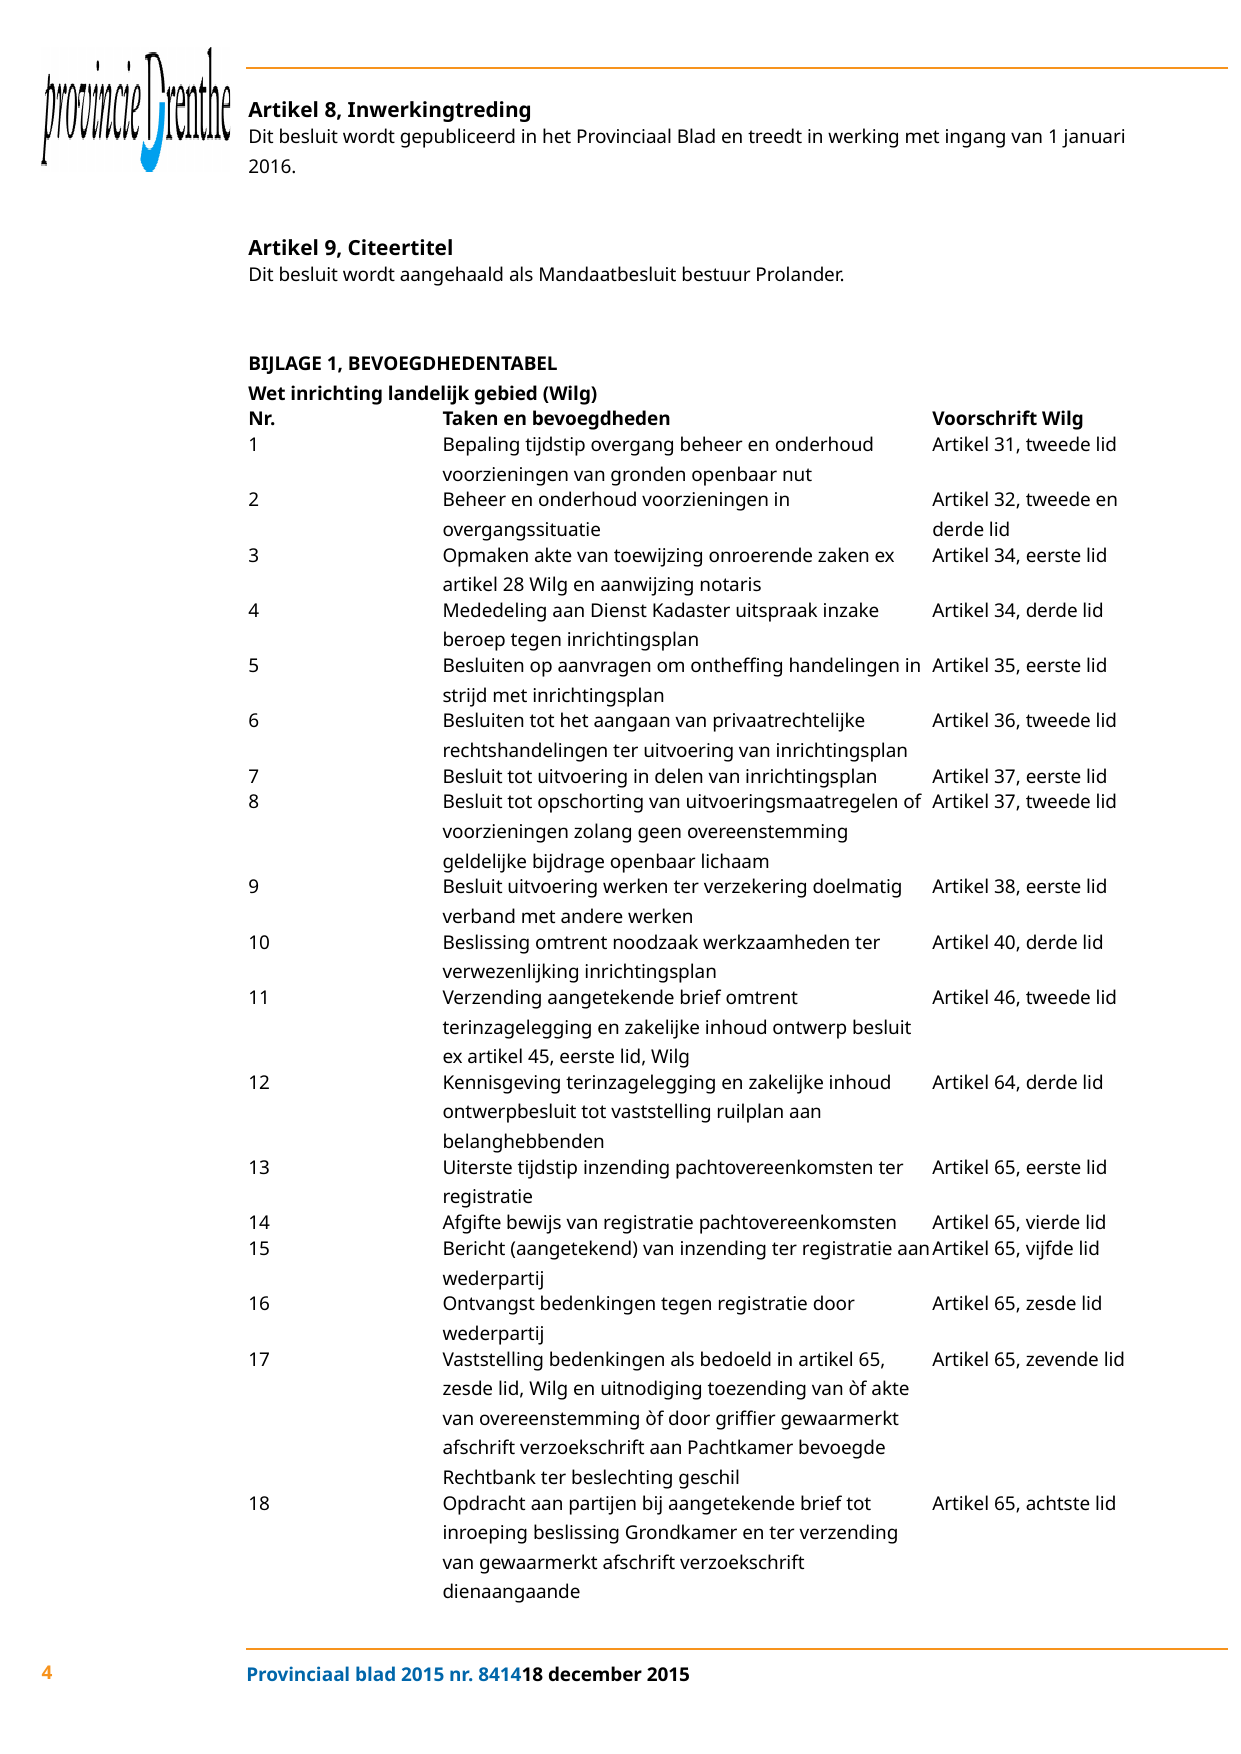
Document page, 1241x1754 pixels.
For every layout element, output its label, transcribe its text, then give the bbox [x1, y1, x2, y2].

table_cell Beslissing omtrent noodzaak werkzaamheden ter verwezenlijking inrichtingsplan [442, 929, 932, 984]
table_cell 13 [248, 1154, 442, 1209]
table_cell Ontvangst bedenkingen tegen registratie door wederpartij [442, 1290, 932, 1346]
table_cell Besluiten op aanvragen om ontheffing handelingen in strijd met inrichtingsplan [442, 653, 932, 708]
table_cell Uiterste tijdstip inzending pachtovereenkomsten ter registratie [442, 1154, 932, 1209]
table_cell Besluiten tot het aangaan van privaatrechtelijke rechtshandelingen ter uitvoering van inrichtingsplan [442, 708, 932, 763]
table_cell 18 [248, 1490, 442, 1604]
table_cell Artikel 37, eerste lid [932, 763, 1152, 789]
table_cell 14 [248, 1209, 442, 1235]
table_cell Besluit tot opschorting van uitvoeringsmaatregelen of voorzieningen zolang geen overeenstemming geldelijke bijdrage openbaar lichaam [442, 789, 932, 874]
table_cell Afgifte bewijs van registratie pachtovereenkomsten [442, 1209, 932, 1235]
table_cell Artikel 34, eerste lid [932, 542, 1152, 597]
table_cell Besluit uitvoering werken ter verzekering doelmatig verband met andere werken [442, 874, 932, 929]
table_cell 15 [248, 1235, 442, 1290]
table_cell Artikel 46, tweede lid [932, 984, 1152, 1069]
table_cell Artikel 35, eerste lid [932, 653, 1152, 708]
table_cell 1 [248, 431, 442, 486]
table_cell Mededeling aan Dienst Kadaster uitspraak inzake beroep tegen inrichtingsplan [442, 597, 932, 652]
table_cell Artikel 34, derde lid [932, 597, 1152, 652]
table_cell 4 [248, 597, 442, 652]
table_cell 8 [248, 789, 442, 874]
table_cell Taken en bevoegdheden [442, 405, 932, 431]
table_cell Vaststelling bedenkingen als bedoeld in artikel 65, zesde lid, Wilg en uitnodiging toezending van òf akte van overeenstemming òf door griffier gewaarmerkt afschrift verzoekschrift aan Pachtkamer bevoegde Rechtbank ter beslechting geschil [442, 1346, 932, 1490]
table_cell Artikel 38, eerste lid [932, 874, 1152, 929]
table_header Wet inrichting landelijk gebied (Wilg) [248, 380, 1152, 405]
table_cell 7 [248, 763, 442, 789]
text BIJLAGE 1, BEVOEGDHEDENTABEL [248, 350, 1152, 376]
table_cell Kennisgeving terinzagelegging en zakelijke inhoud ontwerpbesluit tot vaststelling ruilplan aan belanghebbenden [442, 1069, 932, 1154]
table_cell Artikel 36, tweede lid [932, 708, 1152, 763]
table_cell Opmaken akte van toewijzing onroerende zaken ex artikel 28 Wilg en aanwijzing notaris [442, 542, 932, 597]
table_cell Voorschrift Wilg [932, 405, 1152, 431]
table_cell Artikel 65, achtste lid [932, 1490, 1152, 1604]
table_cell 2 [248, 486, 442, 542]
table_cell Verzending aangetekende brief omtrent terinzagelegging en zakelijke inhoud ontwerp besluit ex artikel 45, eerste lid, Wilg [442, 984, 932, 1069]
text Dit besluit wordt aangehaald als Mandaatbesluit bestuur Prolander. [248, 261, 1152, 287]
table_cell Artikel 40, derde lid [932, 929, 1152, 984]
table_cell Artikel 37, tweede lid [932, 789, 1152, 874]
table_cell Bepaling tijdstip overgang beheer en onderhoud voorzieningen van gronden openbaar nut [442, 431, 932, 486]
table_cell Bericht (aangetekend) van inzending ter registratie aan wederpartij [442, 1235, 932, 1290]
table_cell Beheer en onderhoud voorzieningen in overgangssituatie [442, 486, 932, 542]
text Artikel 9, Citeertitel [248, 233, 1152, 261]
text Dit besluit wordt gepubliceerd in het Provinciaal Blad en treedt in werking met ingang van 1 januari 2016. [248, 123, 1152, 178]
text Artikel 8, Inwerkingtreding [248, 95, 1152, 123]
table_cell 12 [248, 1069, 442, 1154]
table_cell 6 [248, 708, 442, 763]
table_cell Artikel 32, tweede en derde lid [932, 486, 1152, 542]
table_cell 5 [248, 653, 442, 708]
table_cell Artikel 65, vierde lid [932, 1209, 1152, 1235]
table_cell Artikel 65, vijfde lid [932, 1235, 1152, 1290]
table_cell Artikel 65, zevende lid [932, 1346, 1152, 1490]
table_cell 10 [248, 929, 442, 984]
table_cell Nr. [248, 405, 442, 431]
table_cell 11 [248, 984, 442, 1069]
table_cell Besluit tot uitvoering in delen van inrichtingsplan [442, 763, 932, 789]
table_cell Artikel 64, derde lid [932, 1069, 1152, 1154]
table_cell 17 [248, 1346, 442, 1490]
picture [41, 47, 231, 172]
table_cell Opdracht aan partijen bij aangetekende brief tot inroeping beslissing Grondkamer en ter verzending van gewaarmerkt afschrift verzoekschrift dienaangaande [442, 1490, 932, 1604]
table_cell 16 [248, 1290, 442, 1346]
table_cell 9 [248, 874, 442, 929]
table_cell Artikel 65, zesde lid [932, 1290, 1152, 1346]
table_cell Artikel 31, tweede lid [932, 431, 1152, 486]
table_cell Artikel 65, eerste lid [932, 1154, 1152, 1209]
table_cell 3 [248, 542, 442, 597]
